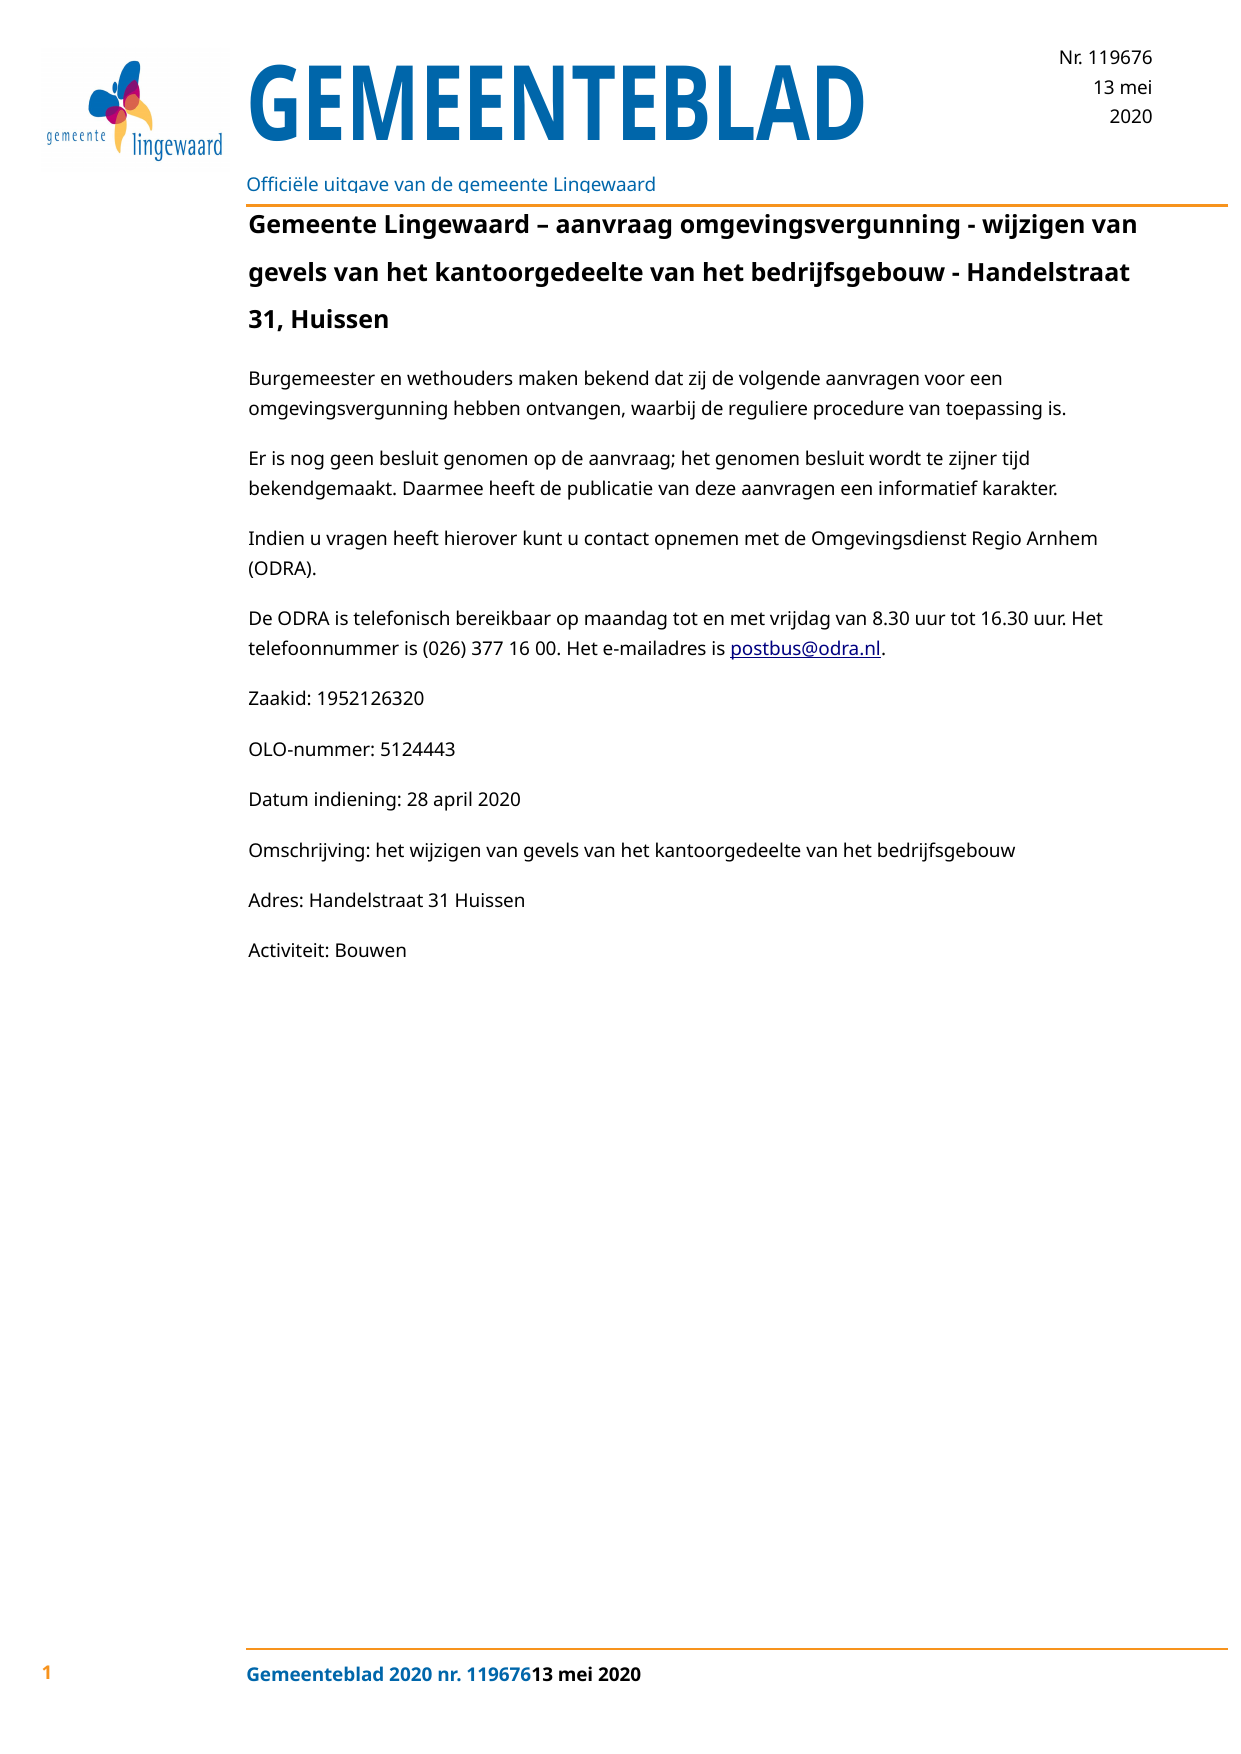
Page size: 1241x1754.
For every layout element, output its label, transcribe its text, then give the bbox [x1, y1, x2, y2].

text De ODRA is telefonisch bereikbaar op maandag tot en met vrijdag van 8.30 uur tot 16.30 uur. Het telefoonnummer is (026) 377 16 00. Het e-mailadres is postbus@odra.nl. [248, 606, 1152, 661]
text Adres: Handelstraat 31 Huissen [248, 887, 1152, 913]
text Datum indiening: 28 april 2020 [248, 786, 1152, 812]
text OLO-nummer: 5124443 [248, 736, 1152, 762]
text Omschrijving: het wijzigen van gevels van het kantoorgedeelte van het bedrijfsgebouw [248, 837, 1152, 862]
text Burgemeester en wethouders maken bekend dat zij de volgende aanvragen voor een omgevingsvergunning hebben ontvangen, waarbij de reguliere procedure van toepassing is. [248, 366, 1152, 421]
text Gemeente Lingewaard – aanvraag omgevingsvergunning - wijzigen van gevels van het kantoorgedeelte van het bedrijfsgebouw - Handelstraat 31, Huissen [248, 207, 1152, 336]
text Zaakid: 1952126320 [248, 686, 1152, 711]
text Er is nog geen besluit genomen op de aanvraag; het genomen besluit wordt te zijner tijd bekendgemaakt. Daarmee heeft de publicatie van deze aanvragen een informatief karakter. [248, 446, 1152, 501]
picture [41, 47, 231, 172]
text Indien u vragen heeft hierover kunt u contact opnemen met de Omgevingsdienst Regio Arnhem (ODRA). [248, 526, 1152, 581]
text Activiteit: Bouwen [248, 938, 1152, 963]
